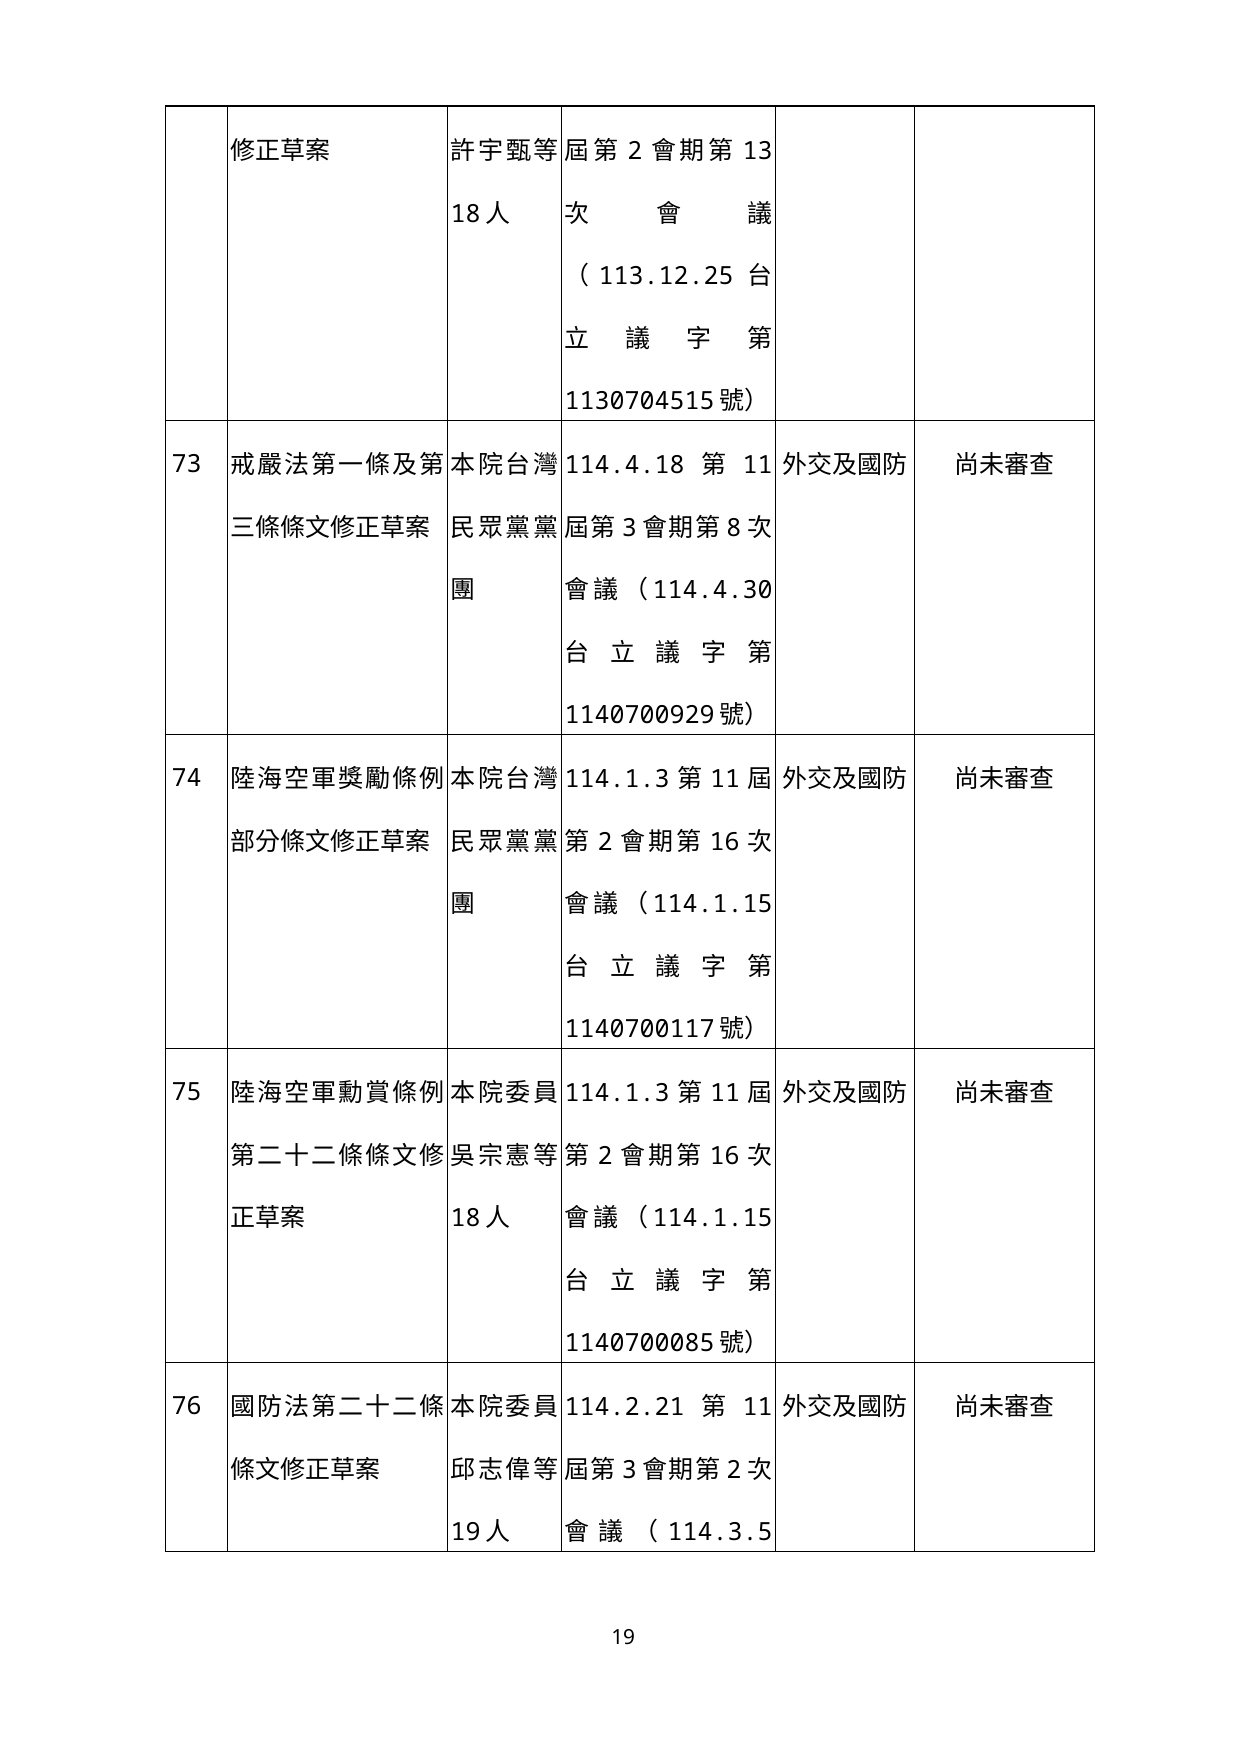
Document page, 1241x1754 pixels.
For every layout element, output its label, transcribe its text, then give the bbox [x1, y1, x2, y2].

table_cell 外交及國防 [776, 421, 914, 733]
table_cell [776, 107, 914, 419]
table_cell 114.4.18第11屆第3會期第8次會議（114.4.30台立議字第1140700929號） [562, 421, 775, 733]
table_cell 本院委員吳宗憲等18人 [448, 1049, 561, 1362]
table_cell [166, 735, 227, 1048]
table_cell [166, 421, 227, 733]
table_cell 屆第2會期第13次會議（113.12.25台立議字第1130704515號） [562, 107, 775, 419]
table_cell 陸海空軍獎勵條例部分條文修正草案 [228, 735, 447, 1048]
table_cell [166, 1049, 227, 1362]
table_cell [166, 1363, 227, 1551]
table_cell 外交及國防 [776, 735, 914, 1048]
table_cell 114.1.3第11屆第2會期第16次會議（114.1.15台立議字第1140700085號） [562, 1049, 775, 1362]
table_cell 修正草案 [228, 107, 447, 419]
table_cell [915, 107, 1094, 419]
table_cell 本院台灣民眾黨黨團 [448, 421, 561, 733]
table_cell 本院台灣民眾黨黨團 [448, 735, 561, 1048]
table_cell 外交及國防 [776, 1363, 914, 1551]
table_cell 尚未審查 [915, 421, 1094, 733]
table_cell 尚未審查 [915, 1049, 1094, 1362]
table_cell 114.2.21第11屆第3會期第2次會議（114.3.5 [562, 1363, 775, 1551]
table_cell 114.1.3第11屆第2會期第16次會議（114.1.15台立議字第1140700117號） [562, 735, 775, 1048]
table_cell [166, 107, 227, 419]
table_cell 陸海空軍勳賞條例第二十二條條文修正草案 [228, 1049, 447, 1362]
table_cell 本院委員邱志偉等19人 [448, 1363, 561, 1551]
table_cell 戒嚴法第一條及第三條條文修正草案 [228, 421, 447, 733]
table_cell 國防法第二十二條條文修正草案 [228, 1363, 447, 1551]
table_cell 尚未審查 [915, 735, 1094, 1048]
table_cell 許宇甄等18人 [448, 107, 561, 419]
table_cell 尚未審查 [915, 1363, 1094, 1551]
table_cell 外交及國防 [776, 1049, 914, 1362]
